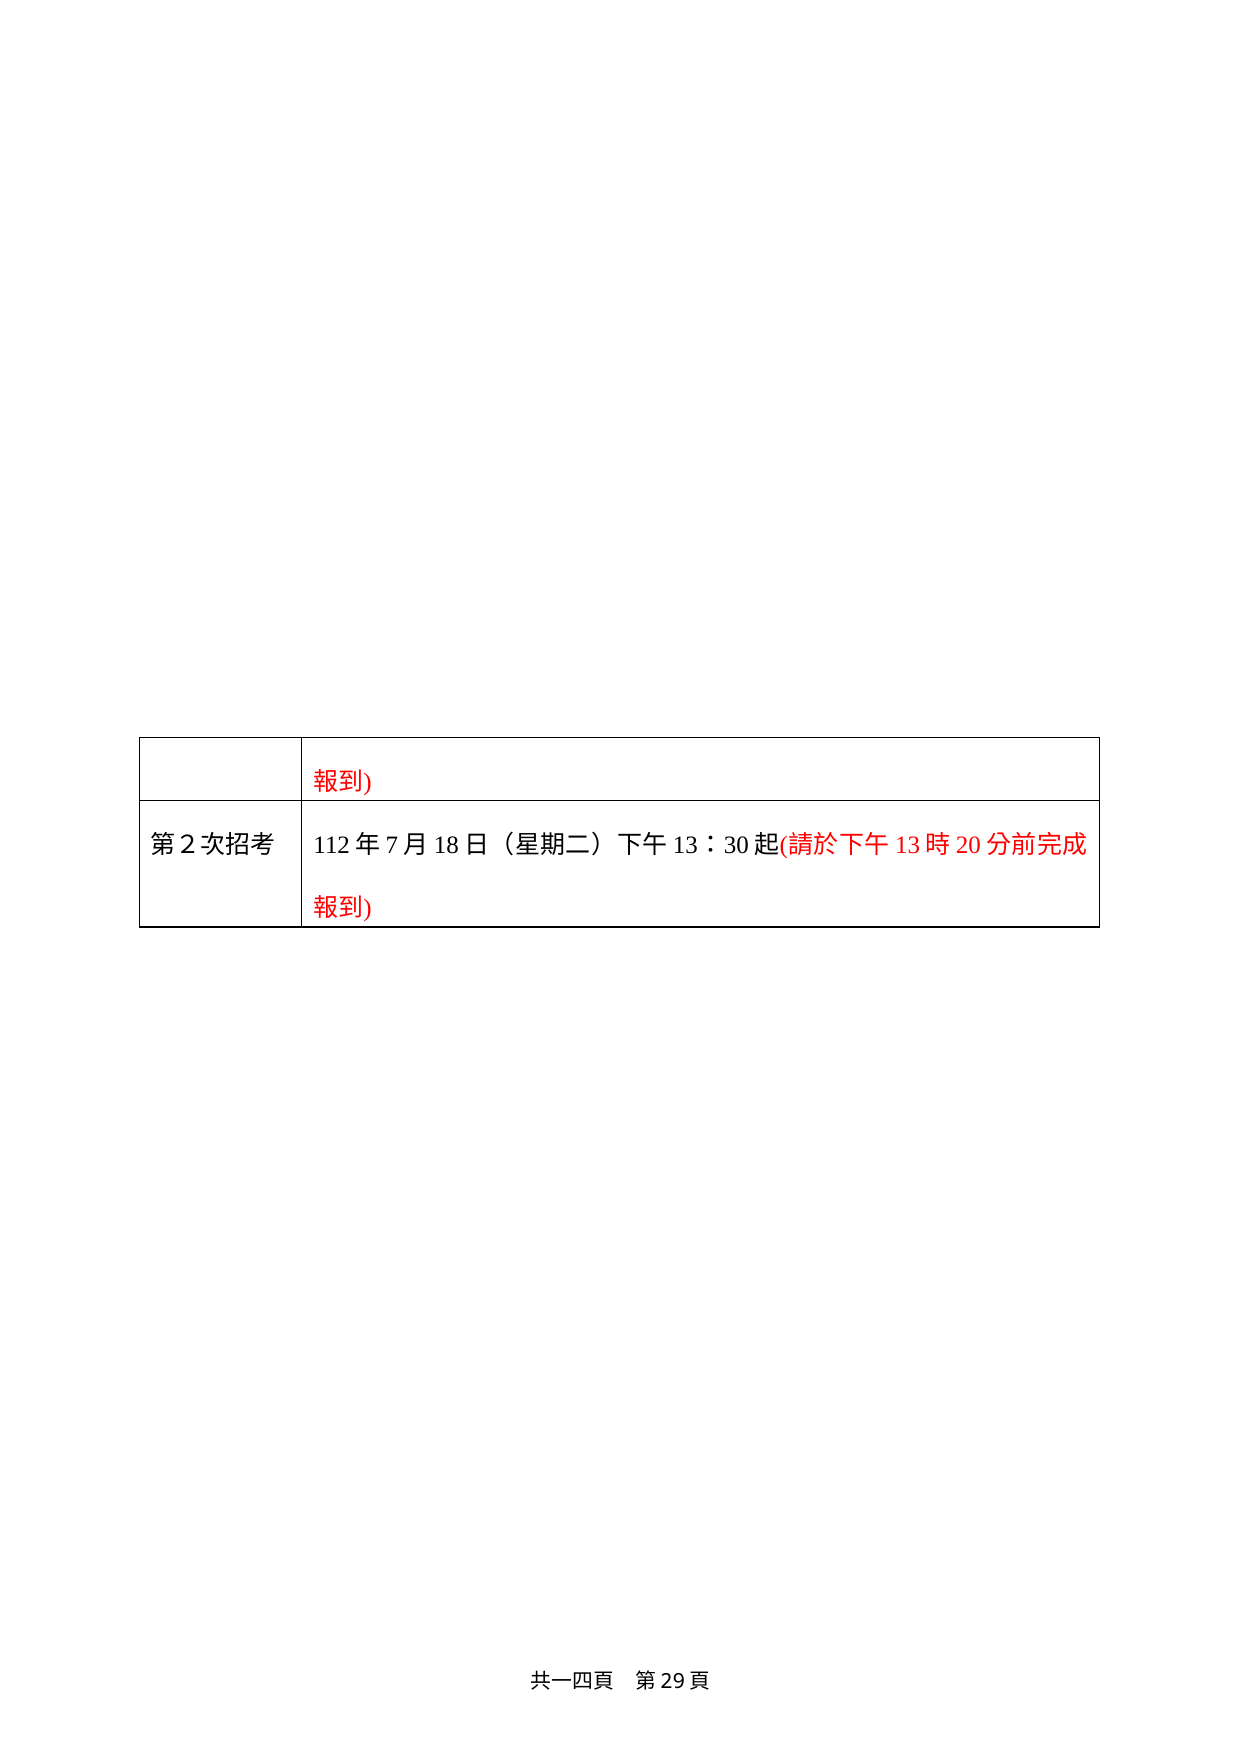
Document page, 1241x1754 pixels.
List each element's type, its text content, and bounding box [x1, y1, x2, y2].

table_cell 第２次招考 [140, 801, 301, 926]
table_cell 112年7月18日（星期二）下午13：30起(請於下午13時20分前完成報到) [302, 801, 1099, 926]
table_header [140, 738, 301, 800]
table_header 報到) [302, 738, 1099, 800]
